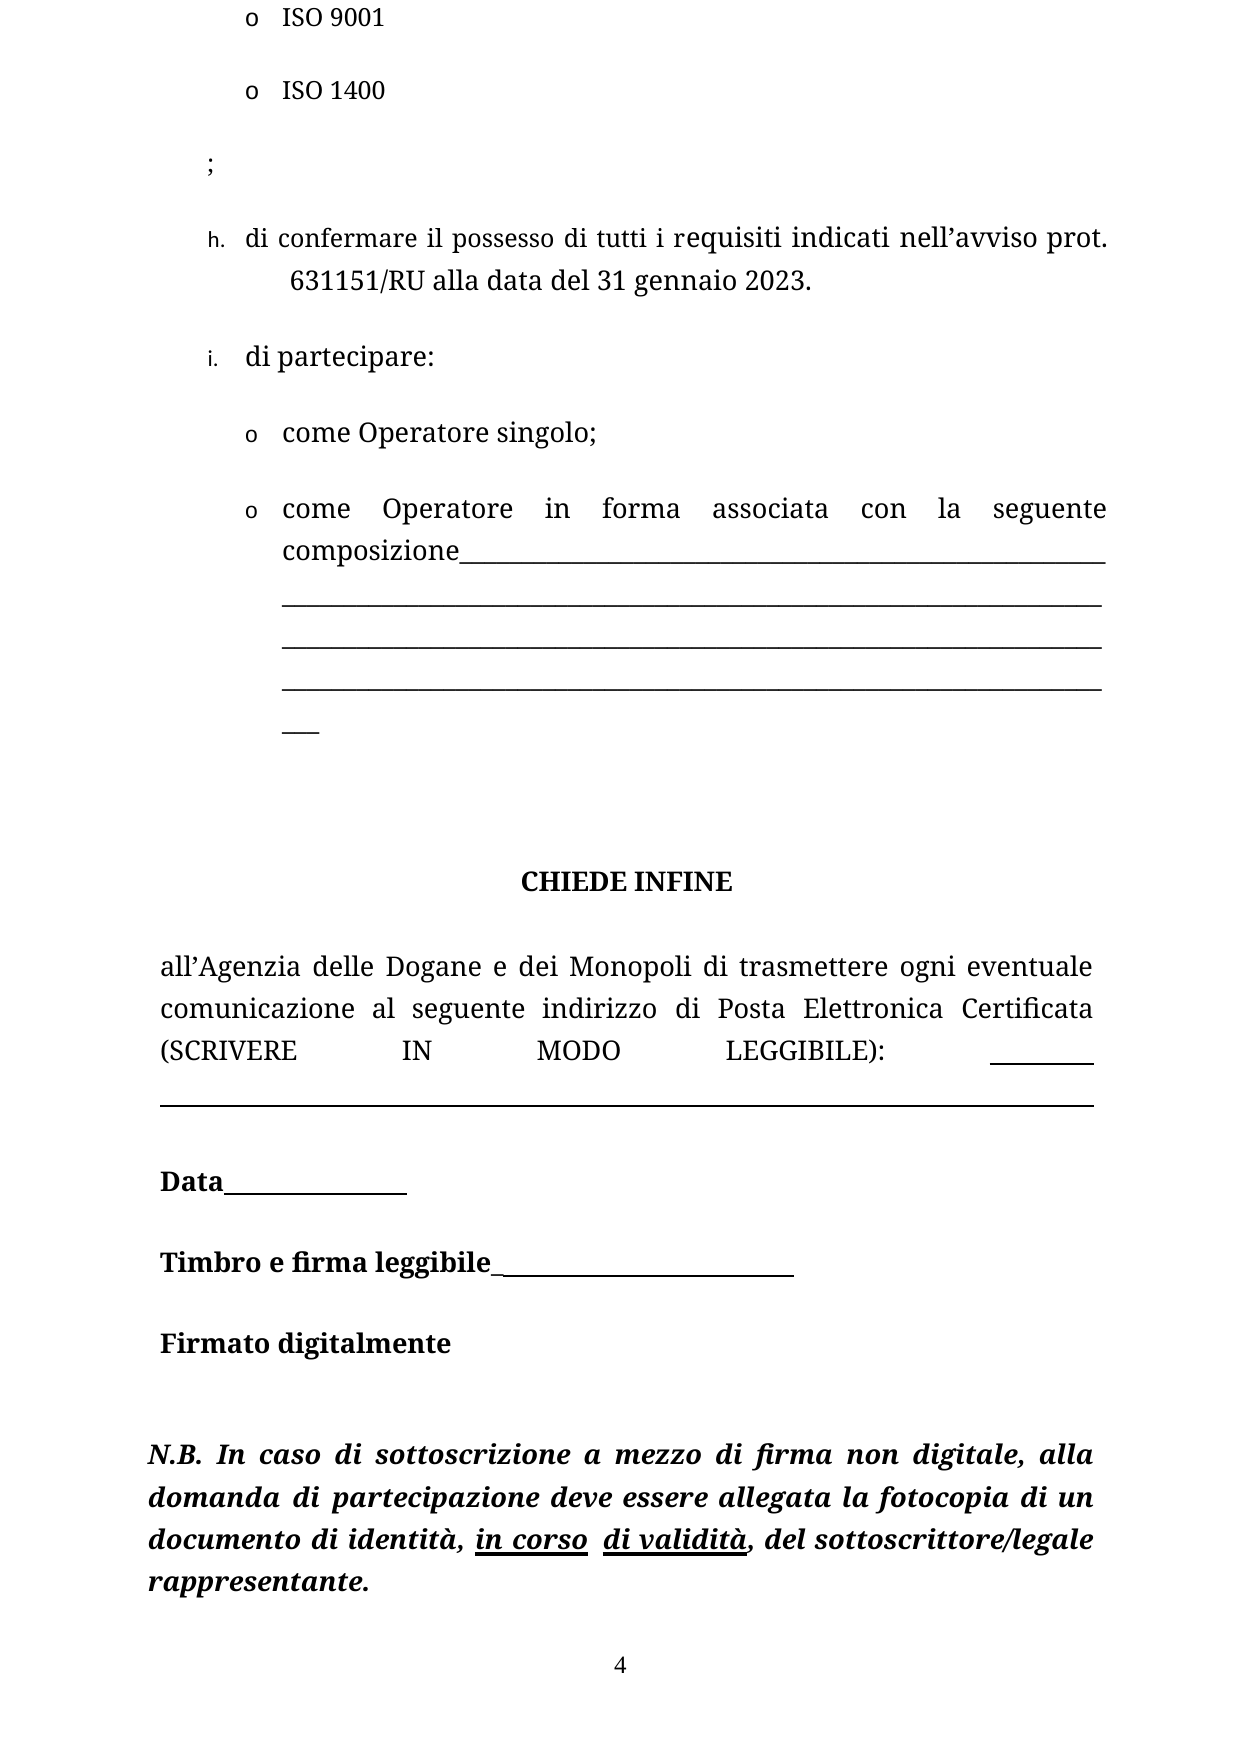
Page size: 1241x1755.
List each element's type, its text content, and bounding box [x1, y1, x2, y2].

text all’Agenzia delle Dogane e dei Monopoli di trasmettere ogni eventuale comunicazione al seguente indirizzo di Posta Elettronica Certificata (SCRIVERE IN MODO LEGGIBILE): [160, 947, 1093, 1105]
list ISO 9001 [244, 0, 1108, 34]
text [160, 1107, 1093, 1111]
list come Operatore in forma associata con la seguente composizione_____________________________________________________________________________________________________________________________________________________________________________________________________________________________________________________________ [244, 489, 1108, 738]
subtitle CHIEDE INFINE [148, 862, 1105, 899]
list di confermare il possesso di tutti i requisiti indicati nell’avviso prot. 631151/RU alla data del 31 gennaio 2023. [207, 219, 1108, 298]
text Timbro e firma leggibile_ [160, 1243, 1105, 1280]
list di partecipare: [207, 337, 1108, 374]
text Firmato digitalmente [160, 1325, 1105, 1362]
list come Operatore singolo; [244, 413, 1108, 450]
subtitle Data [160, 1162, 1105, 1199]
list ISO 1400 [244, 73, 1108, 107]
text ; [207, 146, 1108, 180]
subtitle N.B. In caso di sottoscrizione a mezzo di firma non digitale, alla domanda di partecipazione deve essere allegata la fotocopia di un documento di identità, in corso di validità, del sottoscrittore/legale rappresentante. [148, 1436, 1094, 1600]
